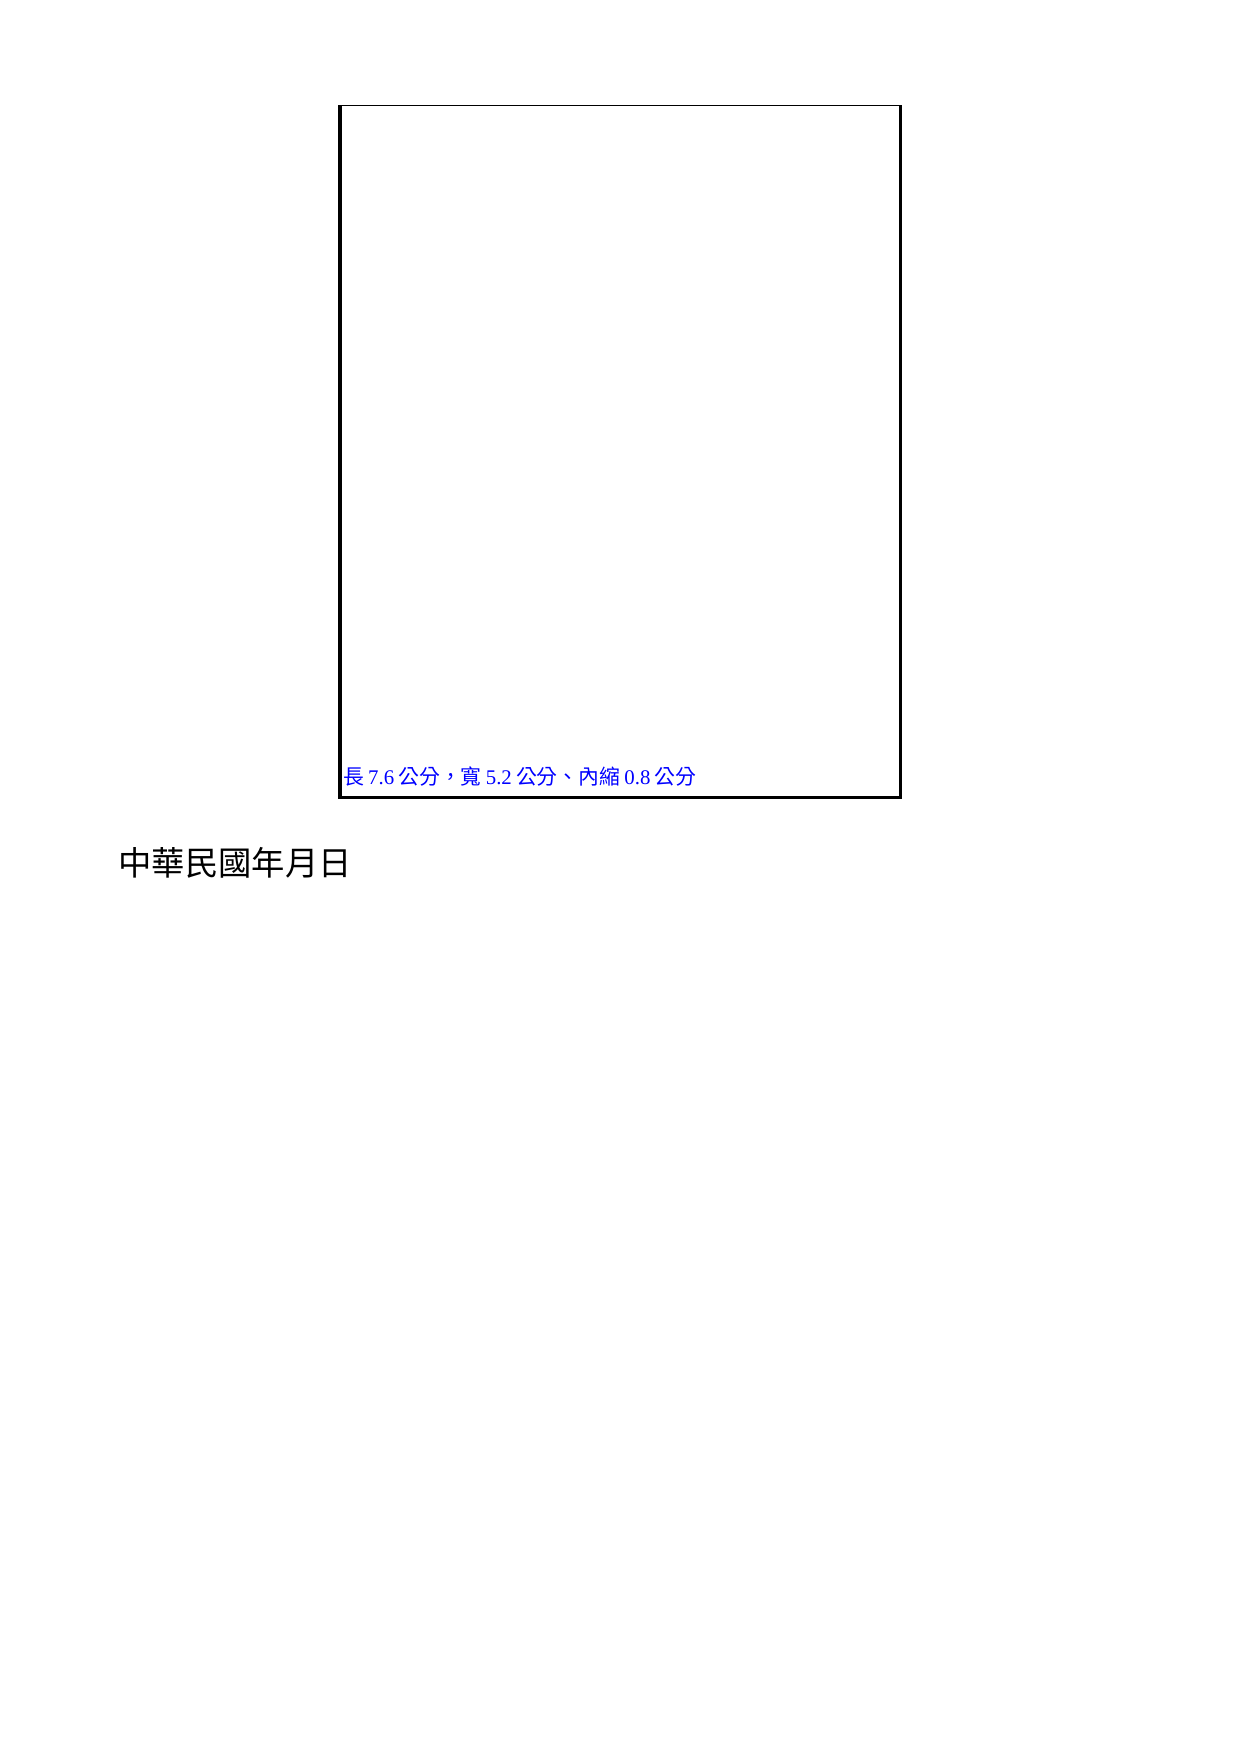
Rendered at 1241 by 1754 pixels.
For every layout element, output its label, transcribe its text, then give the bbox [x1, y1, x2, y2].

text 中華民國年月日 [118, 837, 1122, 885]
table_cell 長7.6公分，寬5.2公分、內縮0.8公分 [342, 106, 899, 796]
